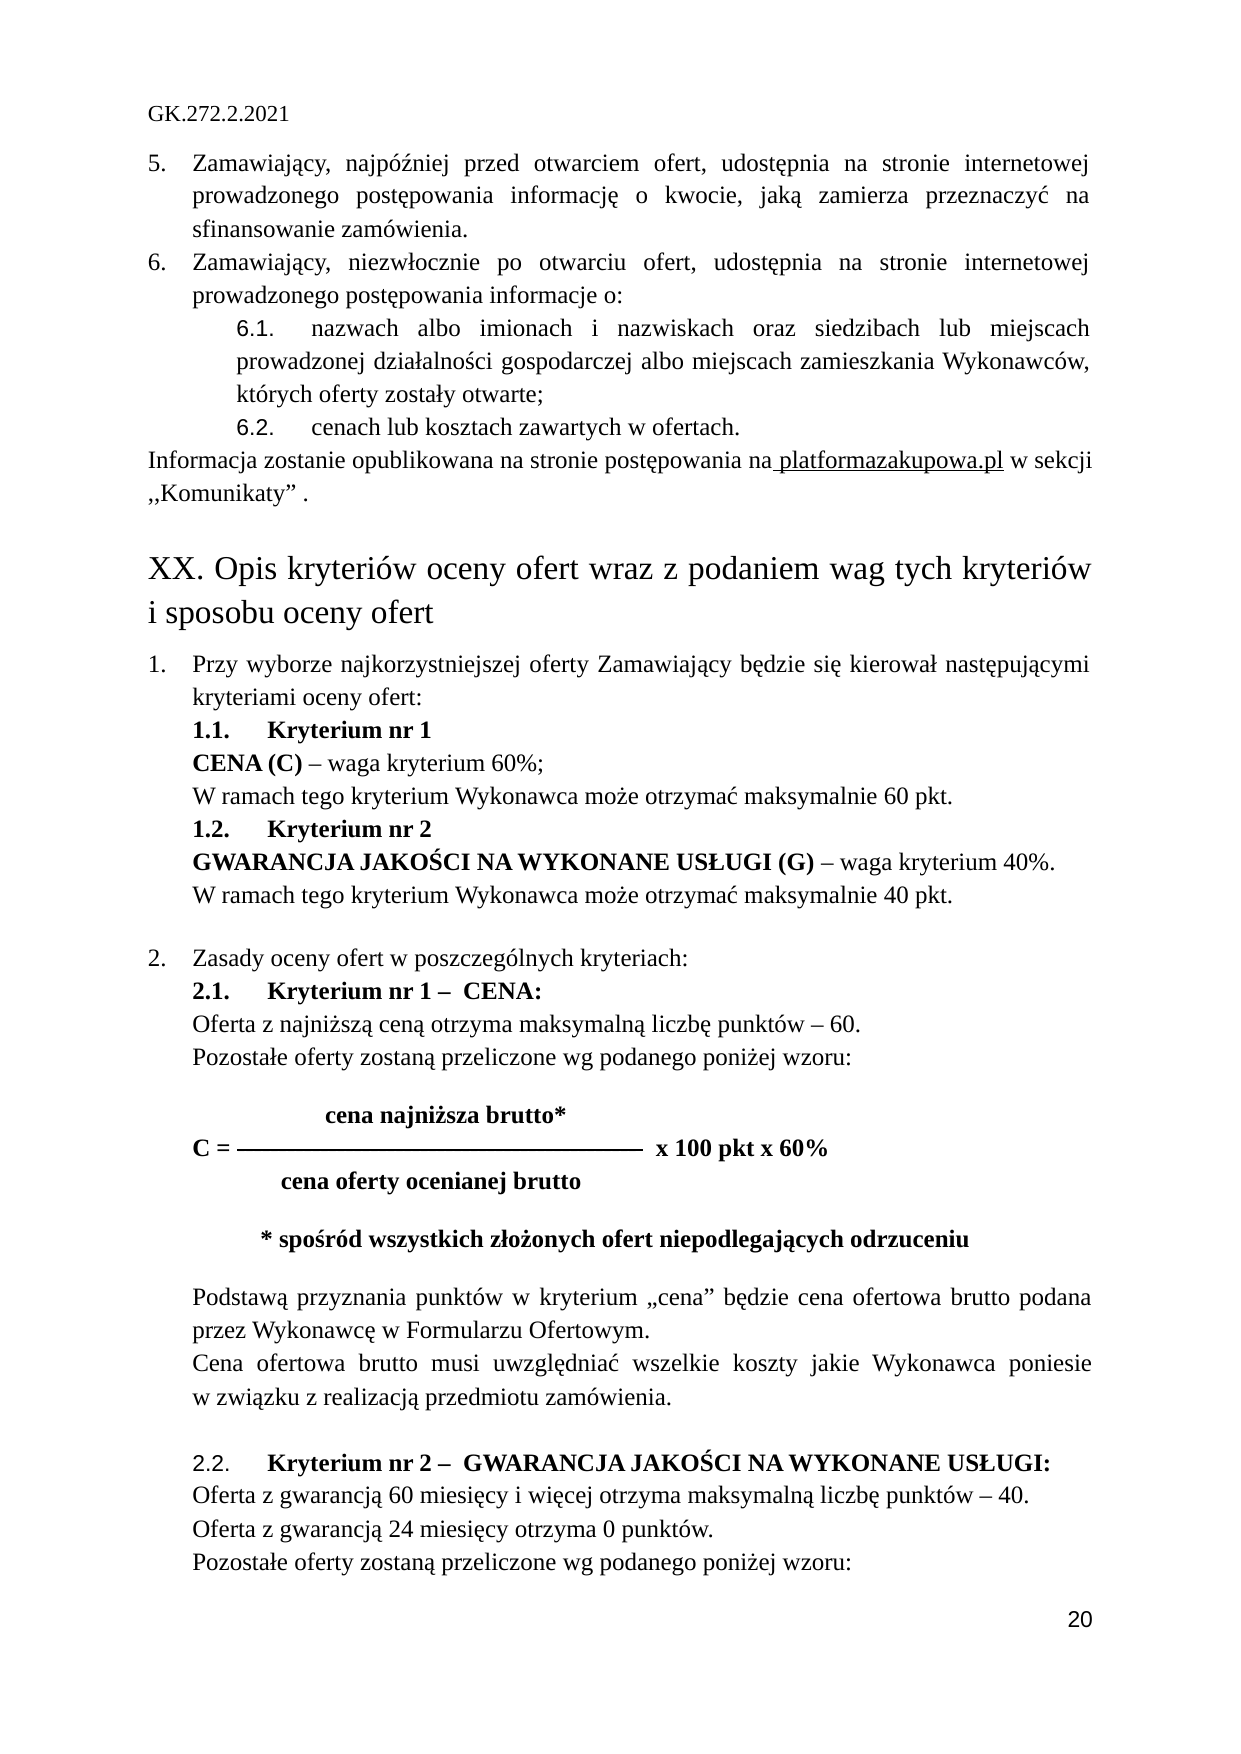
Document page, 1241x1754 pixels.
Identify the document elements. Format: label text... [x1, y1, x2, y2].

text Podstawą przyznania punktów w kryterium „cena” będzie cena ofertowa brutto podana przez Wykonawcę w Formularzu Ofertowym. [192, 1282, 1093, 1344]
list Zasady oceny ofert w poszczególnych kryteriach: [148, 943, 1090, 972]
list Kryterium nr 2 – GWARANCJA JAKOŚCI NA WYKONANE USŁUGI: [192, 1448, 1090, 1476]
list Zamawiający, najpóźniej przed otwarciem ofert, udostępnia na stronie internetowej prowadzonego postępowania informację o kwocie, jaką zamierza przeznaczyć na sfinansowanie zamówienia. [148, 148, 1090, 242]
text Cena ofertowa brutto musi uwzględniać wszelkie koszty jakie Wykonawca poniesie w związku z realizacją przedmiotu zamówienia. [192, 1348, 1093, 1410]
text Informacja zostanie opublikowana na stronie postępowania na platformazakupowa.pl w sekcji ,,Komunikaty” . [148, 445, 1093, 507]
list nazwach albo imionach i nazwiskach oraz siedzibach lub miejscach prowadzonej działalności gospodarczej albo miejscach zamieszkania Wykonawców, których oferty zostały otwarte; [236, 313, 1090, 407]
list Kryterium nr 2 [192, 814, 1090, 843]
list Kryterium nr 1 – CENA: [192, 976, 1090, 1005]
text Oferta z gwarancją 60 miesięcy i więcej otrzyma maksymalną liczbę punktów – 40. [192, 1481, 1093, 1509]
text Pozostałe oferty zostaną przeliczone wg podanego poniżej wzoru: [192, 1042, 1093, 1071]
text cena najniższa brutto* [325, 1100, 1093, 1129]
subtitle XX. Opis kryteriów oceny ofert wraz z podaniem wag tych kryteriów i sposobu oceny ofert [148, 548, 1093, 631]
text W ramach tego kryterium Wykonawca może otrzymać maksymalnie 60 pkt. [192, 781, 1090, 810]
text cena oferty ocenianej brutto [281, 1166, 1093, 1195]
list Kryterium nr 1 [192, 715, 1090, 744]
text Oferta z najniższą ceną otrzyma maksymalną liczbę punktów – 60. [192, 1009, 1093, 1038]
text C = ------------------------------------------------ x 100 pkt x 60% [192, 1133, 1093, 1162]
text W ramach tego kryterium Wykonawca może otrzymać maksymalnie 40 pkt. [192, 880, 1090, 909]
list Przy wyborze najkorzystniejszej oferty Zamawiający będzie się kierował następującymi kryteriami oceny ofert: [148, 649, 1090, 711]
text Pozostałe oferty zostaną przeliczone wg podanego poniżej wzoru: [192, 1547, 1093, 1575]
text * spośród wszystkich złożonych ofert niepodlegających odrzuceniu [186, 1224, 1093, 1253]
list cenach lub kosztach zawartych w ofertach. [236, 412, 1090, 441]
text CENA (C) – waga kryterium 60%; [192, 748, 1090, 777]
list Zamawiający, niezwłocznie po otwarciu ofert, udostępnia na stronie internetowej prowadzonego postępowania informacje o: [148, 247, 1090, 308]
text Oferta z gwarancją 24 miesięcy otrzyma 0 punktów. [192, 1514, 1093, 1542]
text GWARANCJA JAKOŚCI NA WYKONANE USŁUGI (G) – waga kryterium 40%. [192, 847, 1090, 876]
